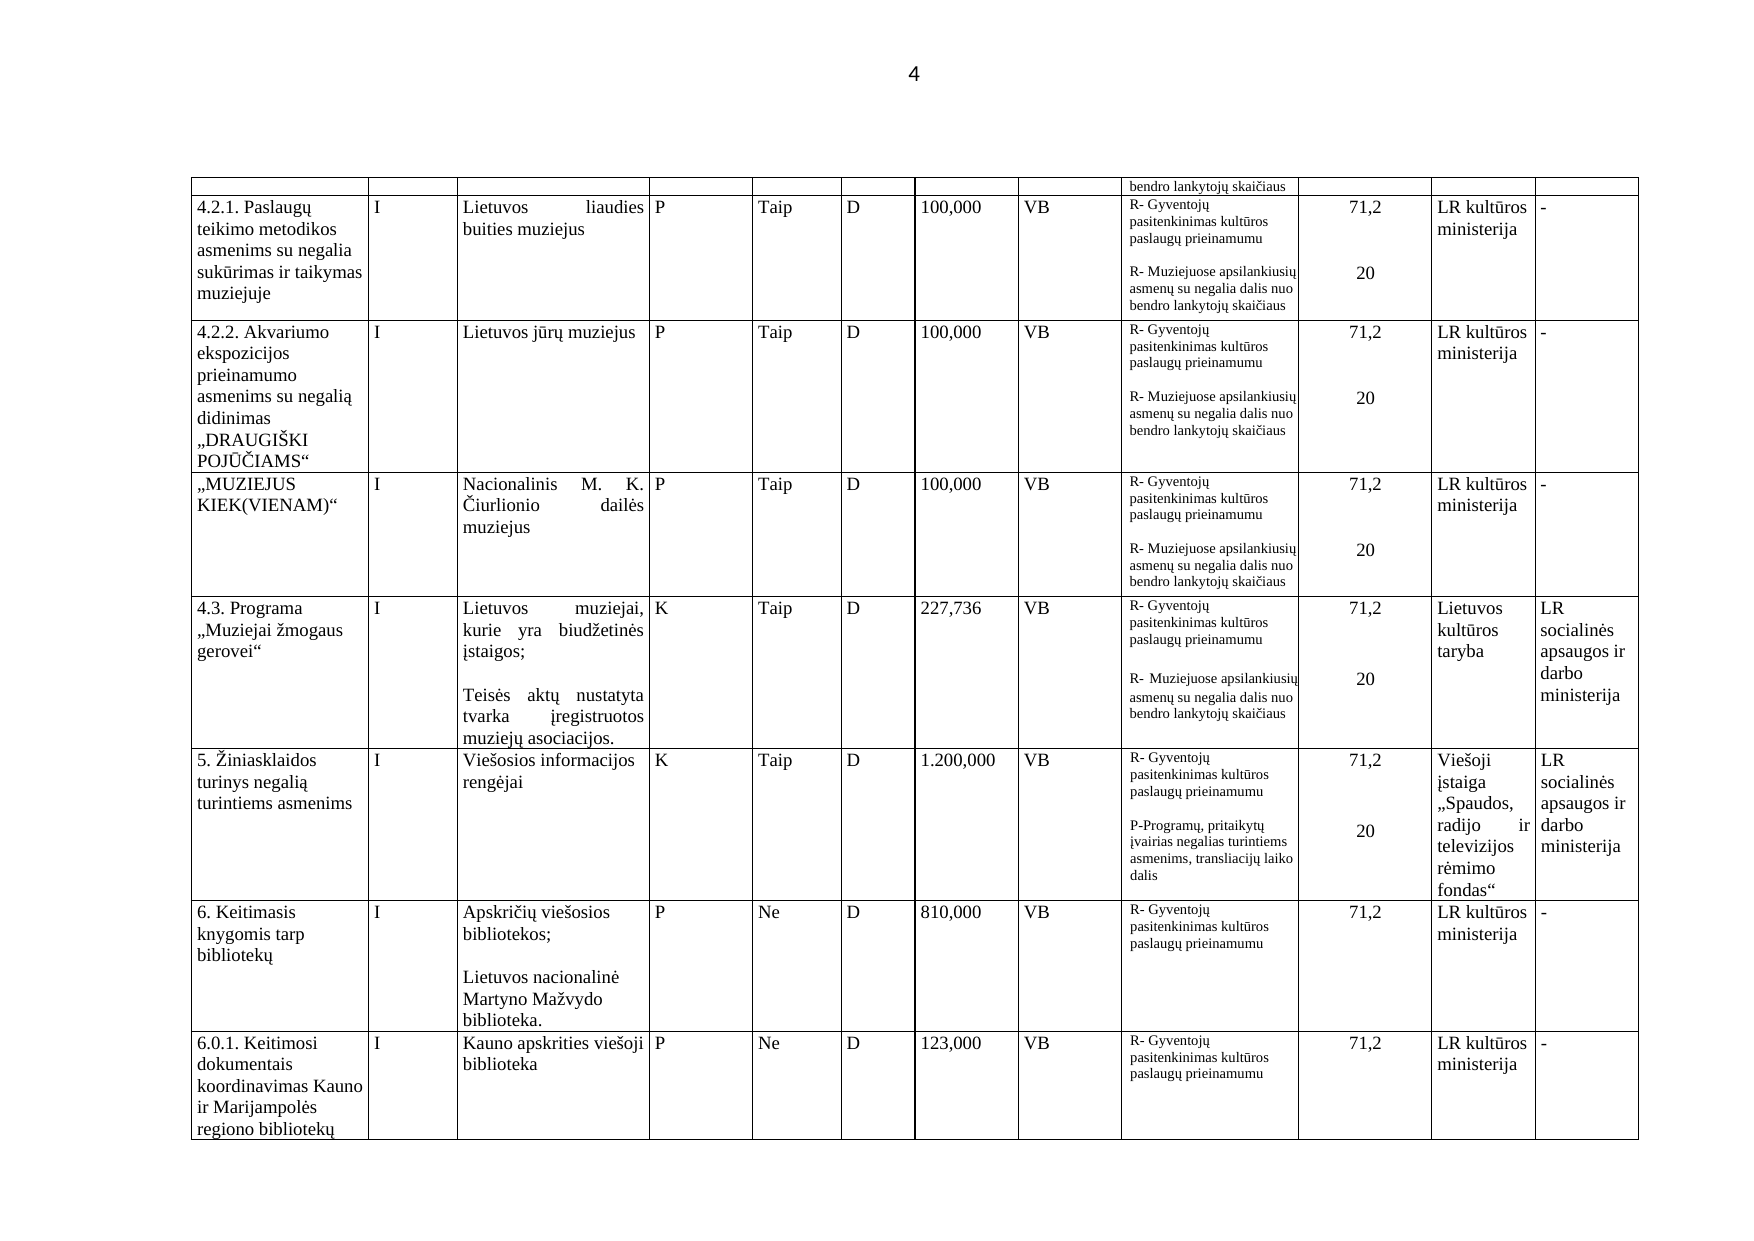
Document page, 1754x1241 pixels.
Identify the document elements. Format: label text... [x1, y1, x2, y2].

table_cell - [1536, 178, 1638, 195]
table_cell [1432, 178, 1535, 195]
table_cell 6.0.1. Keitimosi dokumentais koordinavimas Kauno ir Marijampolės regiono bibliotekų [192, 1032, 368, 1139]
table_cell Lietuvos muziejai, kurie yra biudžetinės įstaigos; Teisės aktų nustatyta tvarka įregistruotos muziejų asociacijos. [458, 597, 649, 748]
table_cell Ne [753, 901, 841, 1031]
table_cell P [650, 901, 752, 1031]
table_cell VB [1019, 473, 1121, 596]
table_cell D [842, 597, 914, 748]
table_cell LR socialinės apsaugos ir darbo ministerija [1536, 749, 1638, 900]
table_cell „MUZIEJUS KIEK(VIENAM)“ [192, 473, 368, 596]
table_cell 71,2 20 [1299, 196, 1431, 319]
table_cell Lietuvos kultūros taryba [1432, 597, 1535, 748]
table_cell I [369, 321, 457, 472]
table_cell P [650, 321, 752, 472]
table_cell 71,2 20 [1299, 473, 1431, 596]
table_cell P [650, 196, 752, 319]
table_cell D [842, 749, 914, 900]
table_cell P [650, 1032, 752, 1139]
table_cell 5. Žiniasklaidos turinys negalią turintiems asmenims [192, 749, 368, 900]
table_cell [916, 178, 1018, 195]
table_cell D [842, 473, 914, 596]
table_cell Kauno apskrities viešoji biblioteka [458, 1032, 649, 1139]
table_cell Taip [753, 597, 841, 748]
table_cell 71,2 20 [1299, 749, 1431, 900]
table_cell VB [1019, 196, 1121, 319]
table_cell I [369, 749, 457, 900]
table_cell [842, 178, 914, 195]
table_cell LR socialinės apsaugos ir darbo ministerija [1536, 597, 1638, 748]
table_cell 71,2 [1299, 1032, 1431, 1139]
table_cell - [1536, 901, 1638, 1031]
table_cell D [842, 196, 914, 319]
table_cell R- Gyventojų pasitenkinimas kultūros paslaugų prieinamumu R- Muziejuose apsilankiusių asmenų su negalia dalis nuo bendro lankytojų skaičiaus [1122, 321, 1298, 472]
table_cell K [650, 749, 752, 900]
table_cell R- Gyventojų pasitenkinimas kultūros paslaugų prieinamumu R- Muziejuose apsilankiusių asmenų su negalia dalis nuo bendro lankytojų skaičiaus [1122, 196, 1298, 319]
table_cell VB [1019, 749, 1121, 900]
table_cell VB [1019, 1032, 1121, 1139]
table_cell 1.200,000 [916, 749, 1018, 900]
table_cell Viešoji įstaiga „Spaudos, radijo ir televizijos rėmimo fondas“ [1432, 749, 1535, 900]
table_cell 6. Keitimasis knygomis tarp bibliotekų [192, 901, 368, 1031]
table_cell [192, 178, 368, 195]
table_cell Taip [753, 196, 841, 319]
table_cell - [1536, 1032, 1638, 1139]
table_cell 100,000 [916, 473, 1018, 596]
table_cell Lietuvos jūrų muziejus [458, 321, 649, 472]
table_cell D [842, 321, 914, 472]
table_cell [650, 178, 752, 195]
table_cell Taip [753, 749, 841, 900]
table_cell I [369, 196, 457, 319]
table_cell I [369, 597, 457, 748]
table_cell Taip [753, 473, 841, 596]
table_cell R- Gyventojų pasitenkinimas kultūros paslaugų prieinamumu R- Muziejuose apsilankiusių asmenų su negalia dalis nuo bendro lankytojų skaičiaus [1122, 597, 1298, 748]
table_cell - [1536, 196, 1638, 319]
table_cell - [1536, 321, 1638, 472]
table_cell [369, 178, 457, 195]
table_cell Lietuvos liaudies buities muziejus [458, 196, 649, 319]
table_cell LR kultūros ministerija [1432, 1032, 1535, 1139]
table_cell I [369, 1032, 457, 1139]
table_cell VB [1019, 597, 1121, 748]
table_cell Apskričių viešosios bibliotekos; Lietuvos nacionalinė Martyno Mažvydo biblioteka. [458, 901, 649, 1031]
table_cell [1299, 178, 1431, 195]
table_cell 100,000 [916, 196, 1018, 319]
table_cell bendro lankytojų skaičiaus [1122, 178, 1298, 195]
table_cell 71,2 20 [1299, 321, 1431, 472]
table_cell P [650, 473, 752, 596]
table_cell LR kultūros ministerija [1432, 196, 1535, 319]
table_cell R- Gyventojų pasitenkinimas kultūros paslaugų prieinamumu [1122, 901, 1298, 1031]
table_cell 4.3. Programa „Muziejai žmogaus gerovei“ [192, 597, 368, 748]
table_cell 71,2 [1299, 901, 1431, 1031]
table_cell [458, 178, 649, 195]
table_cell [1019, 178, 1121, 195]
table_cell I [369, 901, 457, 1031]
table_cell 71,2 20 [1299, 597, 1431, 748]
table_cell 810,000 [916, 901, 1018, 1031]
table_cell LR kultūros ministerija [1432, 473, 1535, 596]
table_cell Taip [753, 321, 841, 472]
table_cell 4.2.1. Paslaugų teikimo metodikos asmenims su negalia sukūrimas ir taikymas muziejuje [192, 196, 368, 319]
table_cell 100,000 [916, 321, 1018, 472]
table_cell 227,736 [916, 597, 1018, 748]
table_cell VB [1019, 321, 1121, 472]
table_cell K [650, 597, 752, 748]
table_cell 4.2.2. Akvariumo ekspozicijos prieinamumo asmenims su negalią didinimas „DRAUGIŠKI POJŪČIAMS“ [192, 321, 368, 472]
table_cell Viešosios informacijos rengėjai [458, 749, 649, 900]
table_cell LR kultūros ministerija [1432, 321, 1535, 472]
table_cell D [842, 901, 914, 1031]
table_cell D [842, 1032, 914, 1139]
table_cell Nacionalinis M. K. Čiurlionio dailės muziejus [458, 473, 649, 596]
table_cell VB [1019, 901, 1121, 1031]
table_cell 123,000 [916, 1032, 1018, 1139]
table_cell R- Gyventojų pasitenkinimas kultūros paslaugų prieinamumu P-Programų, pritaikytų įvairias negalias turintiems asmenims, transliacijų laiko dalis [1122, 749, 1298, 900]
table_cell I [369, 473, 457, 596]
table_cell Ne [753, 1032, 841, 1139]
table_cell R- Gyventojų pasitenkinimas kultūros paslaugų prieinamumu [1122, 1032, 1298, 1139]
table_cell R- Gyventojų pasitenkinimas kultūros paslaugų prieinamumu R- Muziejuose apsilankiusių asmenų su negalia dalis nuo bendro lankytojų skaičiaus [1122, 473, 1298, 596]
table_cell LR kultūros ministerija [1432, 901, 1535, 1031]
table_cell [753, 178, 841, 195]
table_cell - [1536, 473, 1638, 596]
